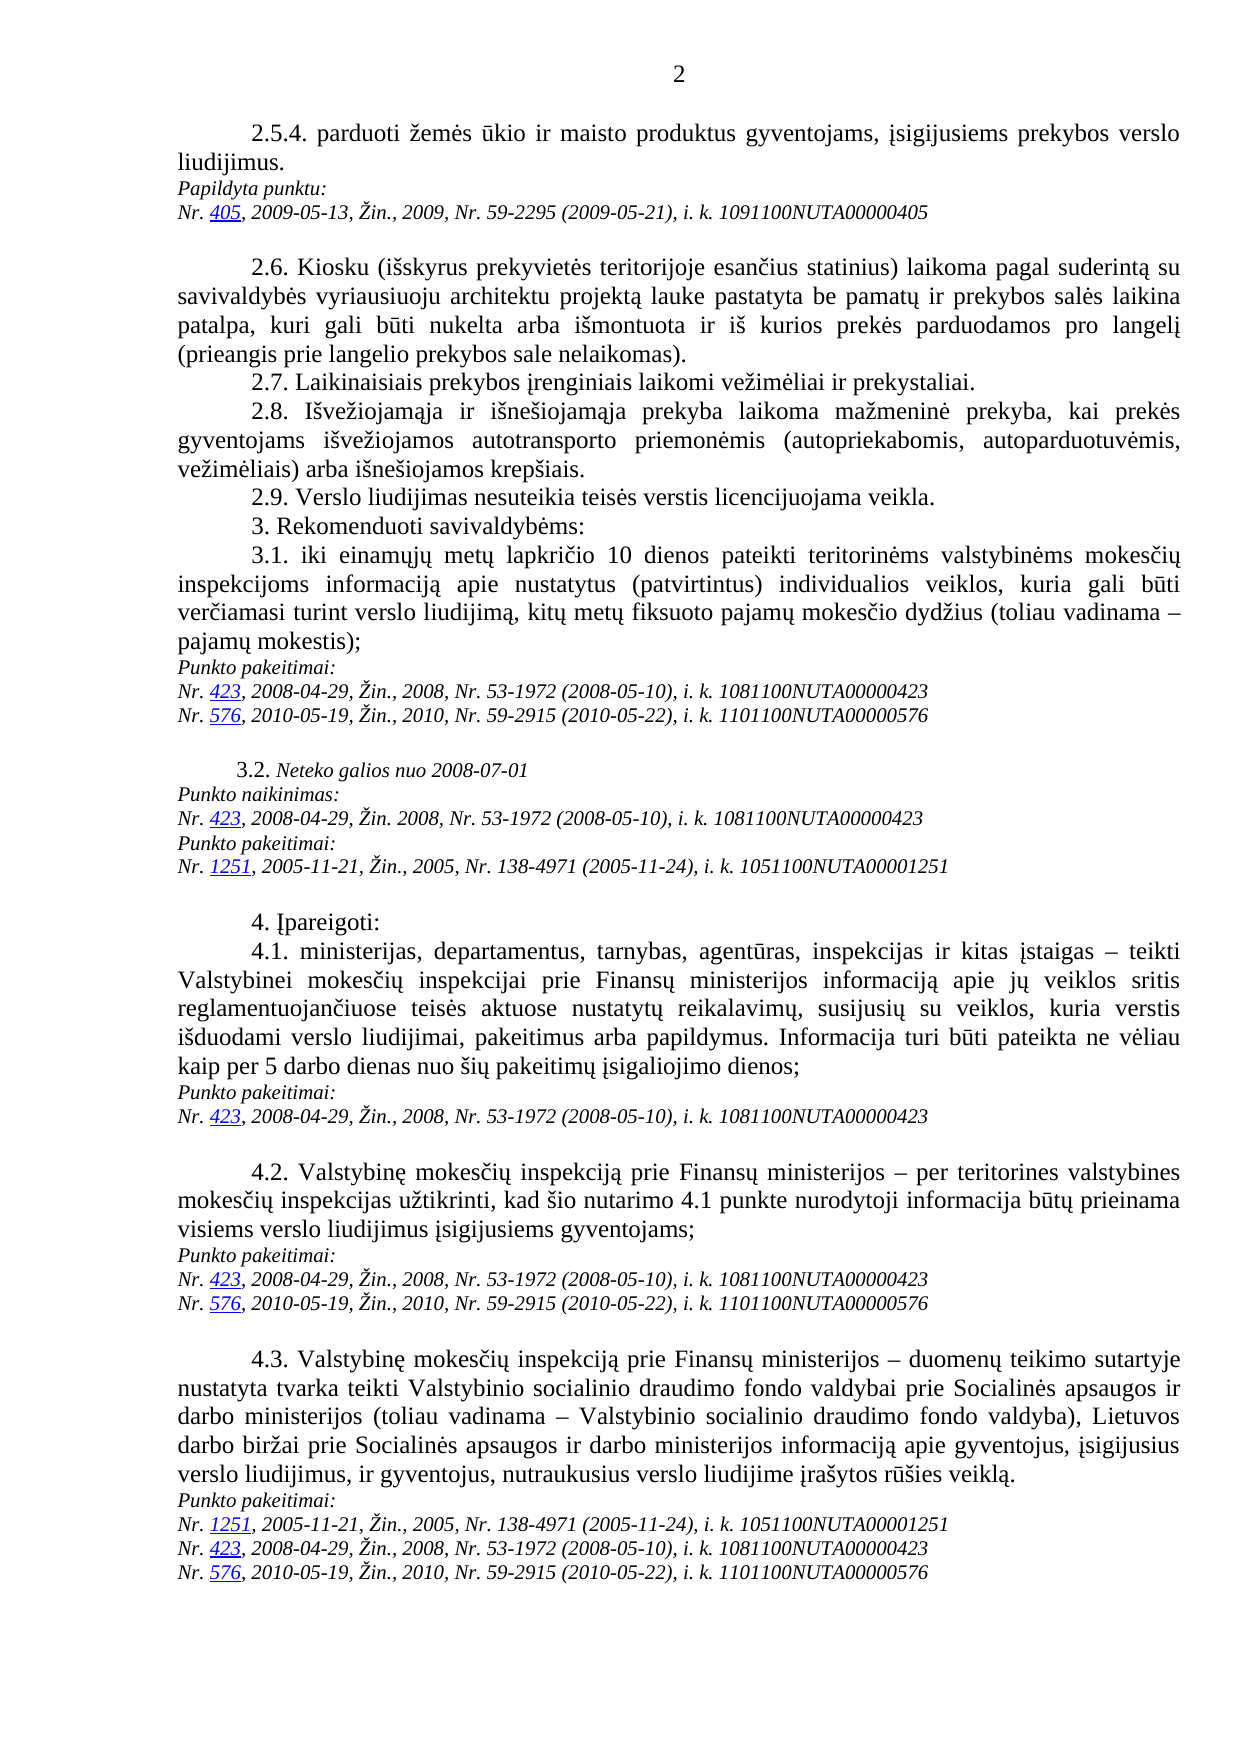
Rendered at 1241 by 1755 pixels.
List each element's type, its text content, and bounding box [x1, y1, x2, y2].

text Nr. 423, 2008-04-29, Žin., 2008, Nr. 53-1972 (2008-05-10), i. k. 1081100NUTA00000423 [177, 679, 1181, 703]
text 3.1. iki einamųjų metų lapkričio 10 dienos pateikti teritorinėms valstybinėms mokesčių inspekcijoms informaciją apie nustatytus (patvirtintus) individualios veiklos, kuria gali būti verčiamasi turint verslo liudijimą, kitų metų fiksuoto pajamų mokesčio dydžius (toliau vadinama – pajamų mokestis); [177, 540, 1181, 655]
text Nr. 423, 2008-04-29, Žin., 2008, Nr. 53-1972 (2008-05-10), i. k. 1081100NUTA00000423 [177, 1536, 1181, 1560]
text Nr. 576, 2010-05-19, Žin., 2010, Nr. 59-2915 (2010-05-22), i. k. 1101100NUTA00000576 [177, 1560, 1181, 1584]
text 4. Įpareigoti: [177, 907, 1181, 936]
text Punkto pakeitimai: [177, 1488, 1181, 1512]
text Punkto naikinimas: [177, 782, 1181, 806]
text 2.8. Išvežiojamąja ir išnešiojamąja prekyba laikoma mažmeninė prekyba, kai prekės gyventojams išvežiojamos autotransporto priemonėmis (autopriekabomis, autoparduotuvėmis, vežimėliais) arba išnešiojamos krepšiais. [177, 396, 1181, 482]
text 2.5.4. parduoti žemės ūkio ir maisto produktus gyventojams, įsigijusiems prekybos verslo liudijimus. [177, 118, 1181, 176]
text 4.1. ministerijas, departamentus, tarnybas, agentūras, inspekcijas ir kitas įstaigas – teikti Valstybinei mokesčių inspekcijai prie Finansų ministerijos informaciją apie jų veiklos sritis reglamentuojančiuose teisės aktuose nustatytų reikalavimų, susijusių su veiklos, kuria verstis išduodami verslo liudijimai, pakeitimus arba papildymus. Informacija turi būti pateikta ne vėliau kaip per 5 darbo dienas nuo šių pakeitimų įsigaliojimo dienos; [177, 936, 1181, 1080]
text Punkto pakeitimai: [177, 1080, 1181, 1104]
text Nr. 405, 2009-05-13, Žin., 2009, Nr. 59-2295 (2009-05-21), i. k. 1091100NUTA00000405 [177, 200, 1181, 224]
text 4.3. Valstybinę mokesčių inspekciją prie Finansų ministerijos – duomenų teikimo sutartyje nustatyta tvarka teikti Valstybinio socialinio draudimo fondo valdybai prie Socialinės apsaugos ir darbo ministerijos (toliau vadinama – Valstybinio socialinio draudimo fondo valdyba), Lietuvos darbo biržai prie Socialinės apsaugos ir darbo ministerijos informaciją apie gyventojus, įsigijusius verslo liudijimus, ir gyventojus, nutraukusius verslo liudijime įrašytos rūšies veiklą. [177, 1344, 1181, 1488]
text 2.9. Verslo liudijimas nesuteikia teisės verstis licencijuojama veikla. [177, 482, 1181, 511]
text Punkto pakeitimai: [177, 1243, 1181, 1267]
text Punkto pakeitimai: [177, 655, 1181, 679]
text Punkto pakeitimai: [177, 830, 1181, 854]
text Nr. 423, 2008-04-29, Žin. 2008, Nr. 53-1972 (2008-05-10), i. k. 1081100NUTA00000423 [177, 806, 1181, 830]
text Nr. 1251, 2005-11-21, Žin., 2005, Nr. 138-4971 (2005-11-24), i. k. 1051100NUTA00001251 [177, 854, 1181, 878]
text 4.2. Valstybinę mokesčių inspekciją prie Finansų ministerijos – per teritorines valstybines mokesčių inspekcijas užtikrinti, kad šio nutarimo 4.1 punkte nurodytoji informacija būtų prieinama visiems verslo liudijimus įsigijusiems gyventojams; [177, 1157, 1181, 1243]
text 2.7. Laikinaisiais prekybos įrenginiais laikomi vežimėliai ir prekystaliai. [177, 367, 1181, 396]
text Nr. 423, 2008-04-29, Žin., 2008, Nr. 53-1972 (2008-05-10), i. k. 1081100NUTA00000423 [177, 1267, 1181, 1291]
text 2.6. Kiosku (išskyrus prekyvietės teritorijoje esančius statinius) laikoma pagal suderintą su savivaldybės vyriausiuoju architektu projektą lauke pastatyta be pamatų ir prekybos salės laikina patalpa, kuri gali būti nukelta arba išmontuota ir iš kurios prekės parduodamos pro langelį (prieangis prie langelio prekybos sale nelaikomas). [177, 252, 1181, 367]
text Nr. 423, 2008-04-29, Žin., 2008, Nr. 53-1972 (2008-05-10), i. k. 1081100NUTA00000423 [177, 1104, 1181, 1128]
text 3. Rekomenduoti savivaldybėms: [177, 511, 1181, 540]
text 3.2. Neteko galios nuo 2008-07-01 [177, 756, 1181, 782]
text Papildyta punktu: [177, 176, 1181, 200]
text Nr. 1251, 2005-11-21, Žin., 2005, Nr. 138-4971 (2005-11-24), i. k. 1051100NUTA00001251 [177, 1512, 1181, 1536]
text Nr. 576, 2010-05-19, Žin., 2010, Nr. 59-2915 (2010-05-22), i. k. 1101100NUTA00000576 [177, 1291, 1181, 1315]
text Nr. 576, 2010-05-19, Žin., 2010, Nr. 59-2915 (2010-05-22), i. k. 1101100NUTA00000576 [177, 703, 1181, 727]
